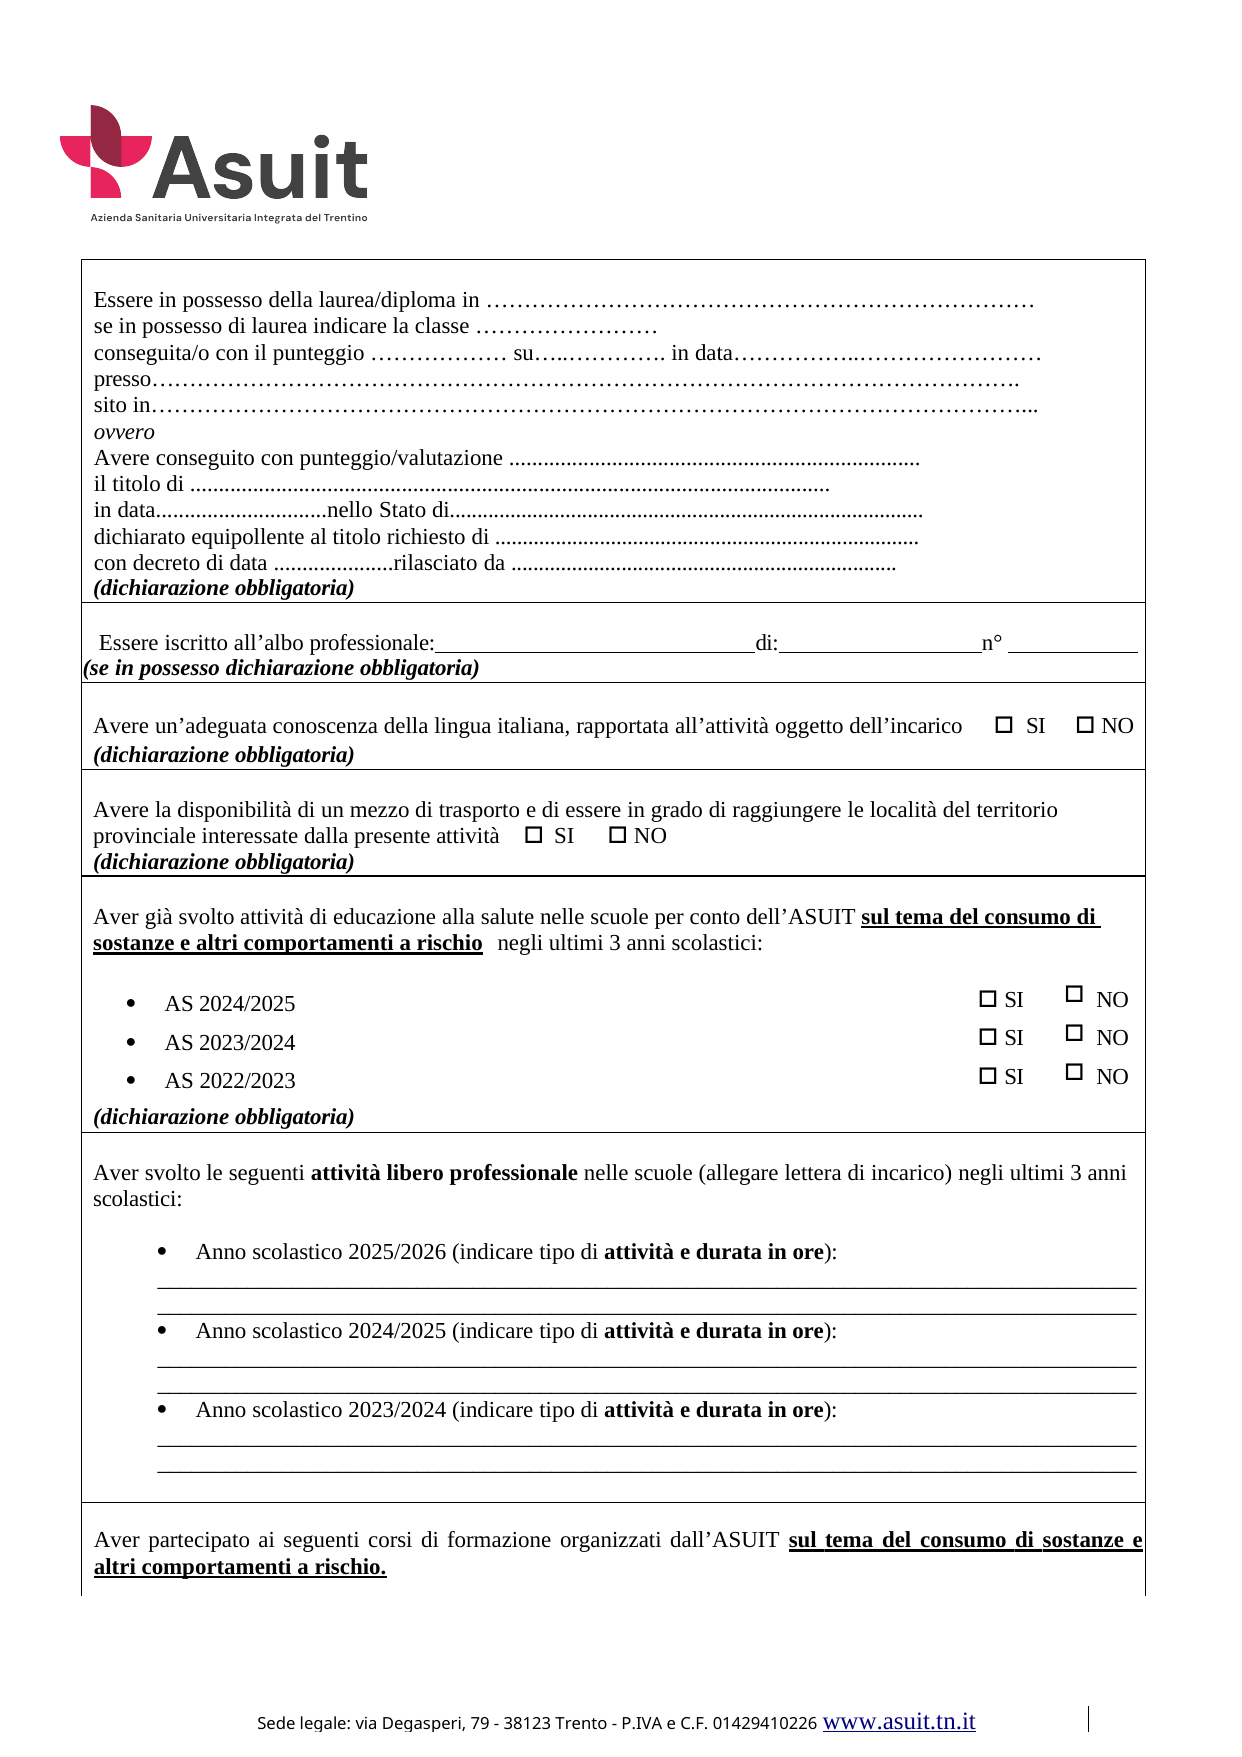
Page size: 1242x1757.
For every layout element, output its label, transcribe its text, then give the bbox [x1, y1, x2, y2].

table_cell AS 2023/2024 [82, 1022, 943, 1060]
table_cell  [1050, 1022, 1092, 1060]
table_cell Essere iscritto all’albo professionale: di: n° (se in possesso dichiarazione obbligatoria) [82, 603, 1145, 682]
table_cell [1050, 1099, 1092, 1132]
table_cell Avere un’adeguata conoscenza della lingua italiana, rapportata all’attività oggetto dell’incarico  SI  NO (dichiarazione obbligatoria) [82, 683, 1145, 769]
table_cell  SI [943, 971, 1050, 1022]
table_cell Essere in possesso della laurea/diploma in ……………………………………………………………… se in possesso di laurea indicare la classe …………………… conseguita/o con il punteggio ……………… su…..…………. in data……………..…………………… presso……………………………………………………………………………………………………. sito in……………………………………………………………………………………………………... ovvero Avere conseguito con punteggio/valutazione ........................................................................ il titolo di ................................................................................................................ in data..............................nello Stato di...................................................................................... dichiarato equipollente al titolo richiesto di ............................................................................. con decreto di data .....................rilasciato da ...................................................................... (dichiarazione obbligatoria) [82, 260, 1145, 602]
table_cell NO [1092, 1022, 1145, 1060]
table_cell  SI [943, 1022, 1050, 1060]
table_cell  [1050, 971, 1092, 1022]
table_cell NO [1092, 971, 1145, 1022]
table_cell Aver partecipato ai seguenti corsi di formazione organizzati dall’ASUIT sul tema del consumo di sostanze e altri comportamenti a rischio. [82, 1503, 1145, 1596]
table_cell AS 2024/2025 [82, 971, 943, 1022]
table_cell Avere la disponibilità di un mezzo di trasporto e di essere in grado di raggiungere le località del territorio provinciale interessate dalla presente attività  SI  NO (dichiarazione obbligatoria) [82, 770, 1145, 875]
table_cell  SI [943, 1060, 1050, 1099]
table_cell NO [1092, 1060, 1145, 1099]
table_cell [943, 1099, 1050, 1132]
table_cell  [1050, 1060, 1092, 1099]
table_cell [1092, 1099, 1145, 1132]
table_cell (dichiarazione obbligatoria) [82, 1099, 943, 1132]
table_header Aver già svolto attività di educazione alla salute nelle scuole per conto dell’ASUIT sul tema del consumo di sostanze e altri comportamenti a rischio negli ultimi 3 anni scolastici: [82, 877, 1145, 971]
table_cell Aver svolto le seguenti attività libero professionale nelle scuole (allegare lettera di incarico) negli ultimi 3 anni scolastici: Anno scolastico 2025/2026 (indicare tipo di attività e durata in ore): ______________________________________________________________________________________________________________________________________________________________________________ Anno scolastico 2024/2025 (indicare tipo di attività e durata in ore): ______________________________________________________________________________________________________________________________________________________________________________ Anno scolastico 2023/2024 (indicare tipo di attività e durata in ore): ______________________________________________________________________________________________________________________________________________________________________________ [82, 1133, 1145, 1502]
table_cell AS 2022/2023 [82, 1060, 943, 1099]
